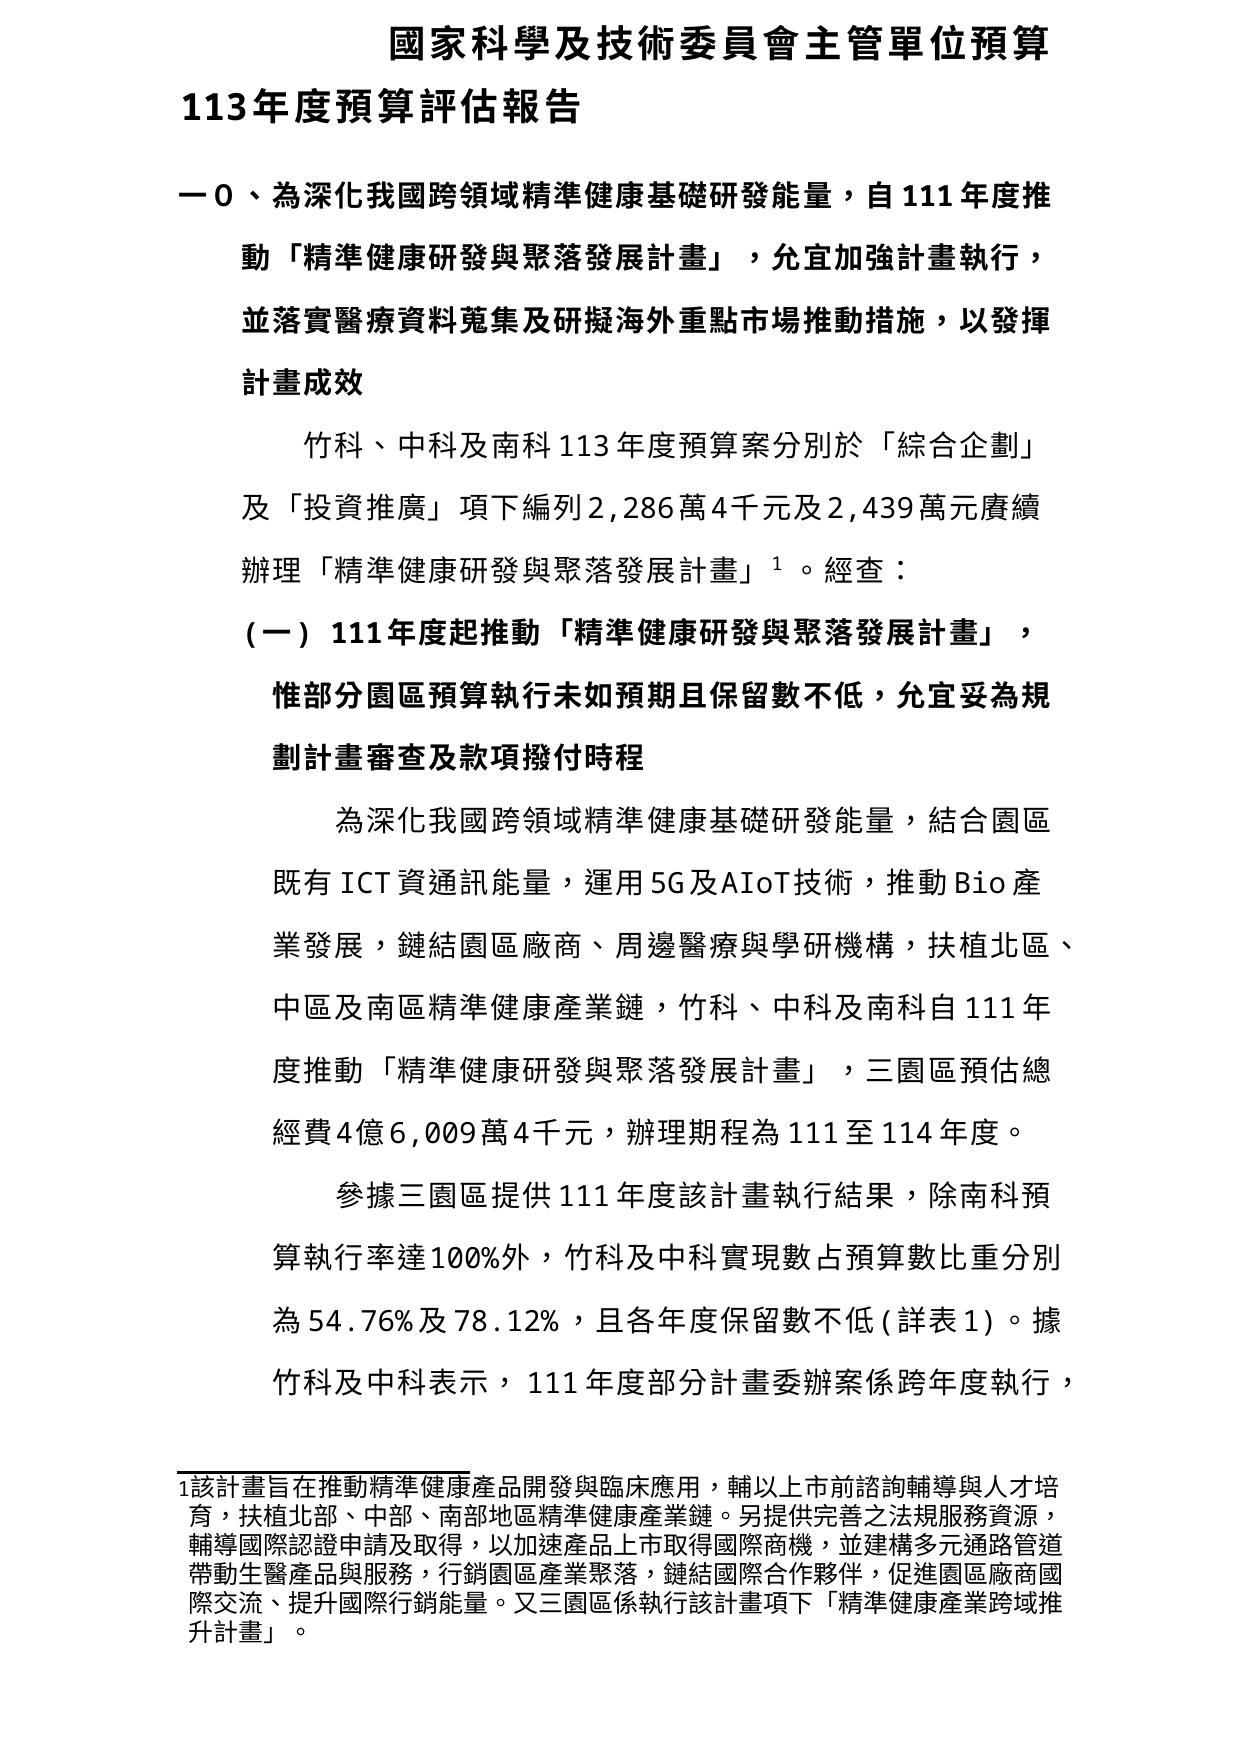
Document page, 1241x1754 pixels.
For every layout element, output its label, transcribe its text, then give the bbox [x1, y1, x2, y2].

text (一) 111年度起推動「精準健康研發與聚落發展計畫」，惟部分園區預算執行未如預期且保留數不低，允宜妥為規劃計畫審查及款項撥付時程 [236, 589, 1063, 777]
text 參據三園區提供111年度該計畫執行結果，除南科預算執行率達100%外，竹科及中科實現數占預算數比重分別為54.76%及78.12%，且各年度保留數不低(詳表1)。據竹科及中科表示，111年度部分計畫委辦案係跨年度執行，履約期限多在112年7月後，致預算保留數較高，允宜妥為規劃計畫審查及款項撥付時程，以改善預算執行落後情形。 [266, 1152, 1063, 1402]
text 為深化我國跨領域精準健康基礎研發能量，結合園區既有ICT資通訊能量，運用5G及AIoT技術，推動Bio產業發展，鏈結園區廠商、周邊醫療與學研機構，扶植北區、中區及南區精準健康產業鏈，竹科、中科及南科自111年度推動「精準健康研發與聚落發展計畫」，三園區預估總經費4億6,009萬4千元，辦理期程為111至114年度。 [266, 777, 1063, 1152]
text 竹科、中科及南科113年度預算案分別於「綜合企劃」及「投資推廣」項下編列2,286萬4千元及2,439萬元賡續辦理「精準健康研發與聚落發展計畫」。經查： [236, 402, 1063, 589]
text 該計畫旨在推動精準健康產品開發與臨床應用，輔以上市前諮詢輔導與人才培育，扶植北部、中部、南部地區精準健康產業鏈。另提供完善之法規服務資源，輔導國際認證申請及取得，以加速產品上市取得國際商機，並建構多元通路管道帶動生醫產品與服務，行銷園區產業聚落，鏈結國際合作夥伴，促進園區廠商國際交流、提升國際行銷能量。又三園區係執行該計畫項下「精準健康產業跨域推升計畫」。 [177, 1473, 1063, 1648]
text 國家科學及技術委員會主管單位預算113年度預算評估報告 [9, 0, 1063, 125]
text 一０、為深化我國跨領域精準健康基礎研發能量，自111年度推動「精準健康研發與聚落發展計畫」，允宜加強計畫執行，並落實醫療資料蒐集及研擬海外重點市場推動措施，以發揮計畫成效 [177, 152, 1063, 402]
